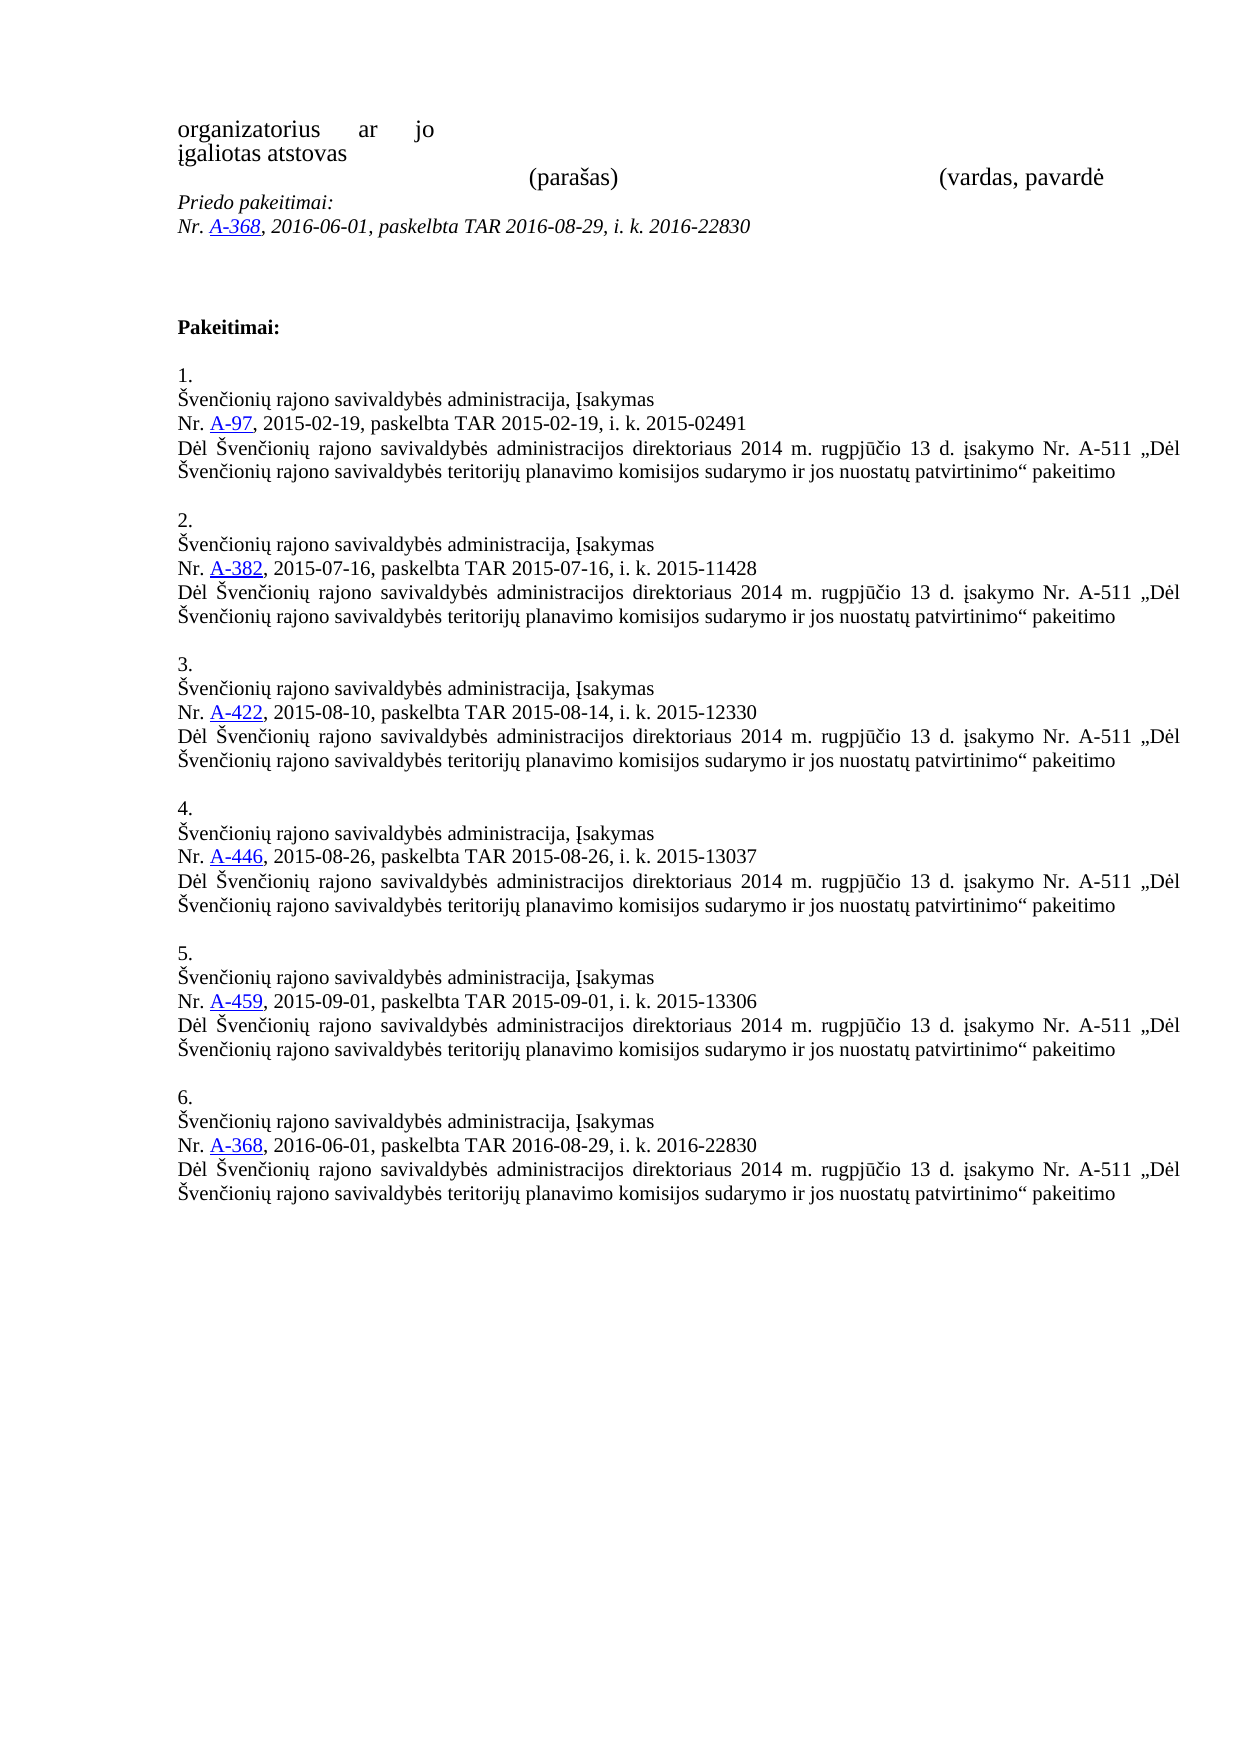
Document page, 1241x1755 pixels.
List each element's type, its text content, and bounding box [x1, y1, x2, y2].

text Švenčionių rajono savivaldybės administracija, Įsakymas [177, 676, 1181, 700]
text Dėl Švenčionių rajono savivaldybės administracijos direktoriaus 2014 m. rugpjūčio 13 d. įsakymo Nr. A-511 „Dėl Švenčionių rajono savivaldybės teritorijų planavimo komisijos sudarymo ir jos nuostatų patvirtinimo“ pakeitimo [177, 724, 1181, 772]
text Švenčionių rajono savivaldybės administracija, Įsakymas [177, 1109, 1181, 1133]
text Švenčionių rajono savivaldybės administracija, Įsakymas [177, 532, 1181, 556]
text 3. [177, 652, 1181, 676]
text Nr. A-368, 2016-06-01, paskelbta TAR 2016-08-29, i. k. 2016-22830 [177, 1133, 1181, 1157]
text Nr. A-446, 2015-08-26, paskelbta TAR 2015-08-26, i. k. 2015-13037 [177, 844, 1181, 868]
text Nr. A-368, 2016-06-01, paskelbta TAR 2016-08-29, i. k. 2016-22830 [177, 214, 1181, 238]
text 2. [177, 508, 1181, 532]
text Nr. A-422, 2015-08-10, paskelbta TAR 2015-08-14, i. k. 2015-12330 [177, 700, 1181, 724]
text Švenčionių rajono savivaldybės administracija, Įsakymas [177, 820, 1181, 844]
text Nr. A-97, 2015-02-19, paskelbta TAR 2015-02-19, i. k. 2015-02491 [177, 411, 1181, 435]
text organizatorius ar jo įgaliotas atstovas [177, 118, 434, 166]
text Pakeitimai: [177, 315, 1181, 339]
text 1. [177, 363, 1181, 387]
text 4. [177, 796, 1181, 820]
text Švenčionių rajono savivaldybės administracija, Įsakymas [177, 387, 1181, 411]
text 5. [177, 941, 1181, 965]
text Dėl Švenčionių rajono savivaldybės administracijos direktoriaus 2014 m. rugpjūčio 13 d. įsakymo Nr. A-511 „Dėl Švenčionių rajono savivaldybės teritorijų planavimo komisijos sudarymo ir jos nuostatų patvirtinimo“ pakeitimo [177, 1157, 1181, 1205]
text (parašas) (vardas, pavardė [529, 166, 1181, 190]
text Dėl Švenčionių rajono savivaldybės administracijos direktoriaus 2014 m. rugpjūčio 13 d. įsakymo Nr. A-511 „Dėl Švenčionių rajono savivaldybės teritorijų planavimo komisijos sudarymo ir jos nuostatų patvirtinimo“ pakeitimo [177, 435, 1181, 483]
text 6. [177, 1085, 1181, 1109]
text Nr. A-459, 2015-09-01, paskelbta TAR 2015-09-01, i. k. 2015-13306 [177, 989, 1181, 1013]
text Dėl Švenčionių rajono savivaldybės administracijos direktoriaus 2014 m. rugpjūčio 13 d. įsakymo Nr. A-511 „Dėl Švenčionių rajono savivaldybės teritorijų planavimo komisijos sudarymo ir jos nuostatų patvirtinimo“ pakeitimo [177, 1013, 1181, 1061]
text Dėl Švenčionių rajono savivaldybės administracijos direktoriaus 2014 m. rugpjūčio 13 d. įsakymo Nr. A-511 „Dėl Švenčionių rajono savivaldybės teritorijų planavimo komisijos sudarymo ir jos nuostatų patvirtinimo“ pakeitimo [177, 868, 1181, 917]
text Priedo pakeitimai: [177, 190, 1181, 214]
text Nr. A-382, 2015-07-16, paskelbta TAR 2015-07-16, i. k. 2015-11428 [177, 556, 1181, 580]
text Švenčionių rajono savivaldybės administracija, Įsakymas [177, 965, 1181, 989]
text Dėl Švenčionių rajono savivaldybės administracijos direktoriaus 2014 m. rugpjūčio 13 d. įsakymo Nr. A-511 „Dėl Švenčionių rajono savivaldybės teritorijų planavimo komisijos sudarymo ir jos nuostatų patvirtinimo“ pakeitimo [177, 580, 1181, 628]
